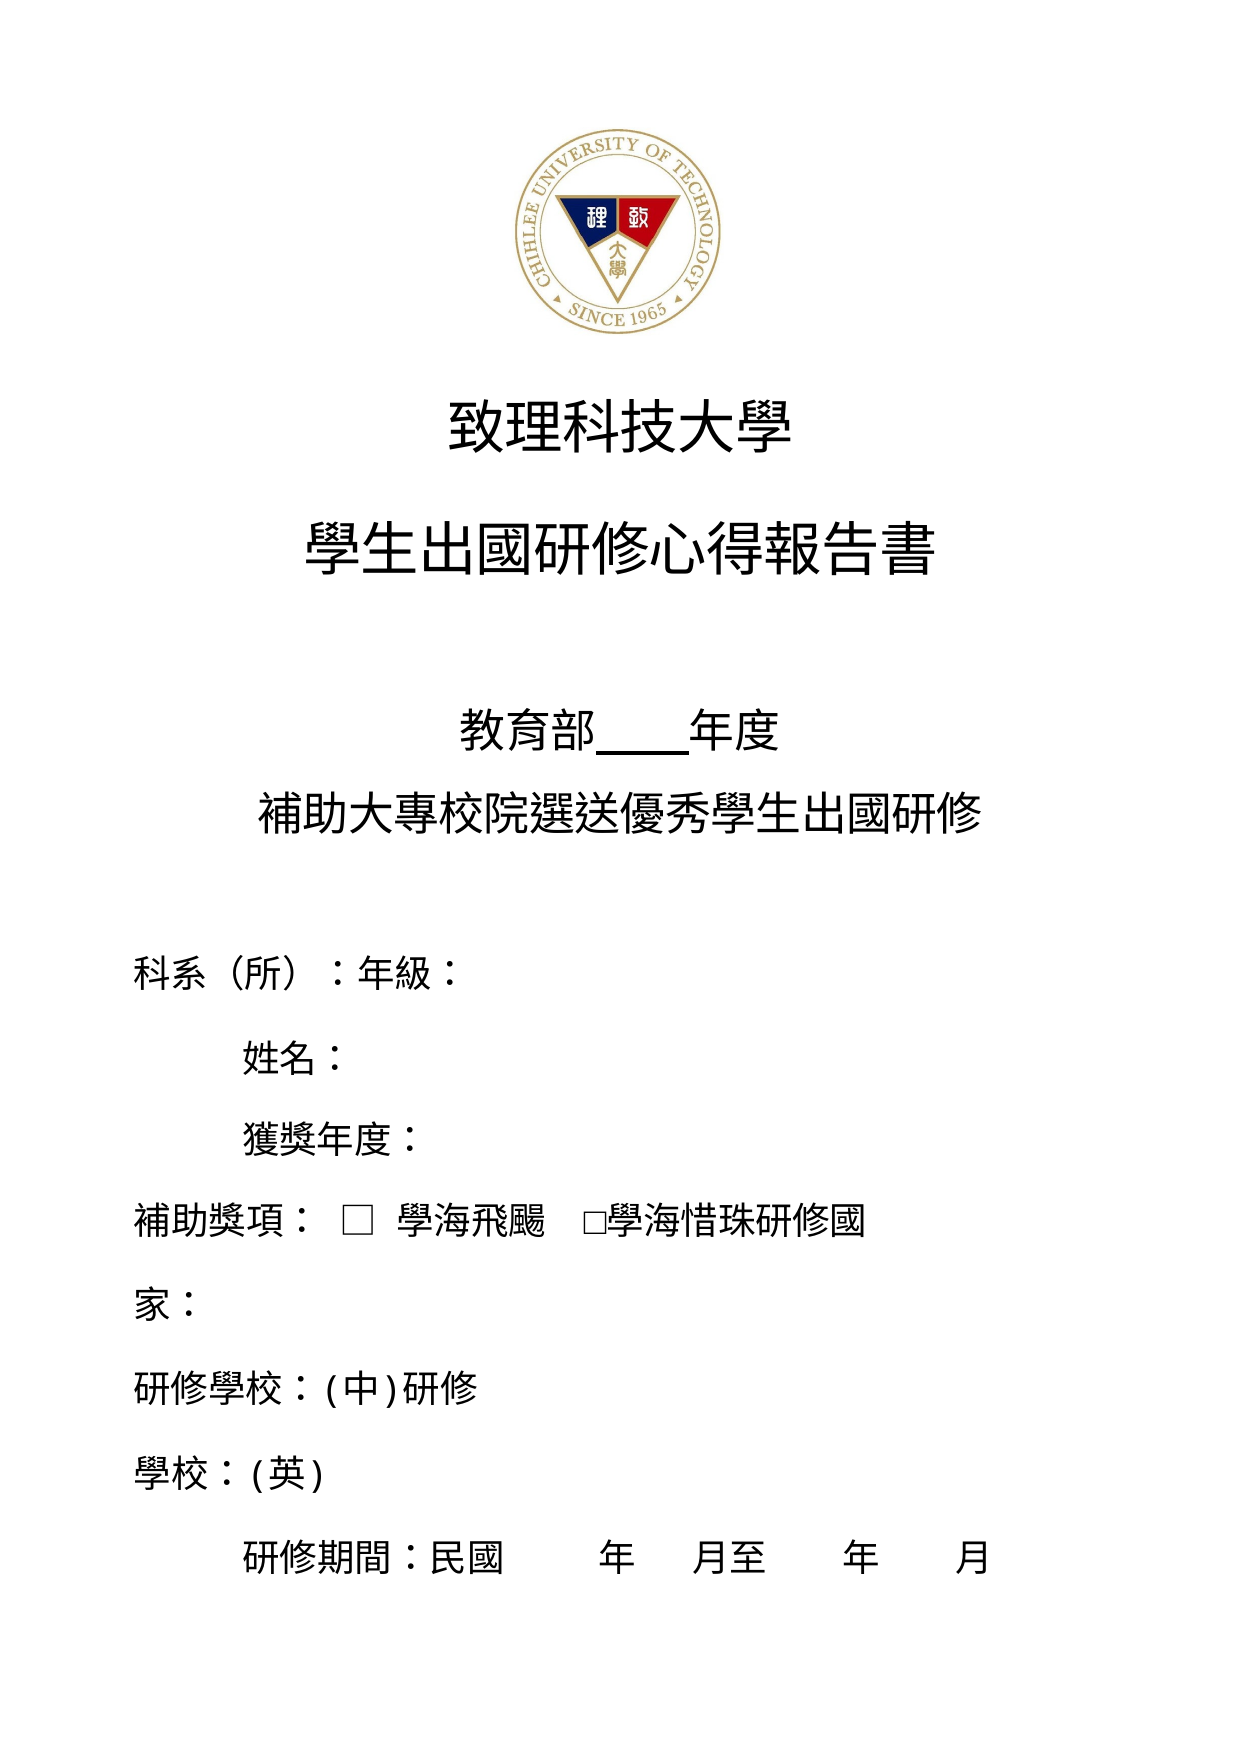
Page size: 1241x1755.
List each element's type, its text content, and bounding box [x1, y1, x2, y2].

text 姓名： [242, 1028, 1107, 1083]
text 補助大專校院選送優秀學生出國研修 [133, 777, 1107, 844]
text 研修學校：(中)研修學校：(英) [133, 1359, 493, 1498]
text 教育部 年度 [133, 694, 1107, 761]
text 研修期間：民國 年 月至 年 月 [242, 1528, 1107, 1583]
text 科系（所）：年級： [133, 944, 449, 998]
text 致理科技大學 [133, 380, 1107, 465]
text 獲獎年度： [242, 1110, 1107, 1164]
text 補助獎項： □ 學海飛颺 □學海惜珠研修國家： [133, 1191, 880, 1329]
text 學生出國研修心得報告書 [133, 503, 1107, 587]
